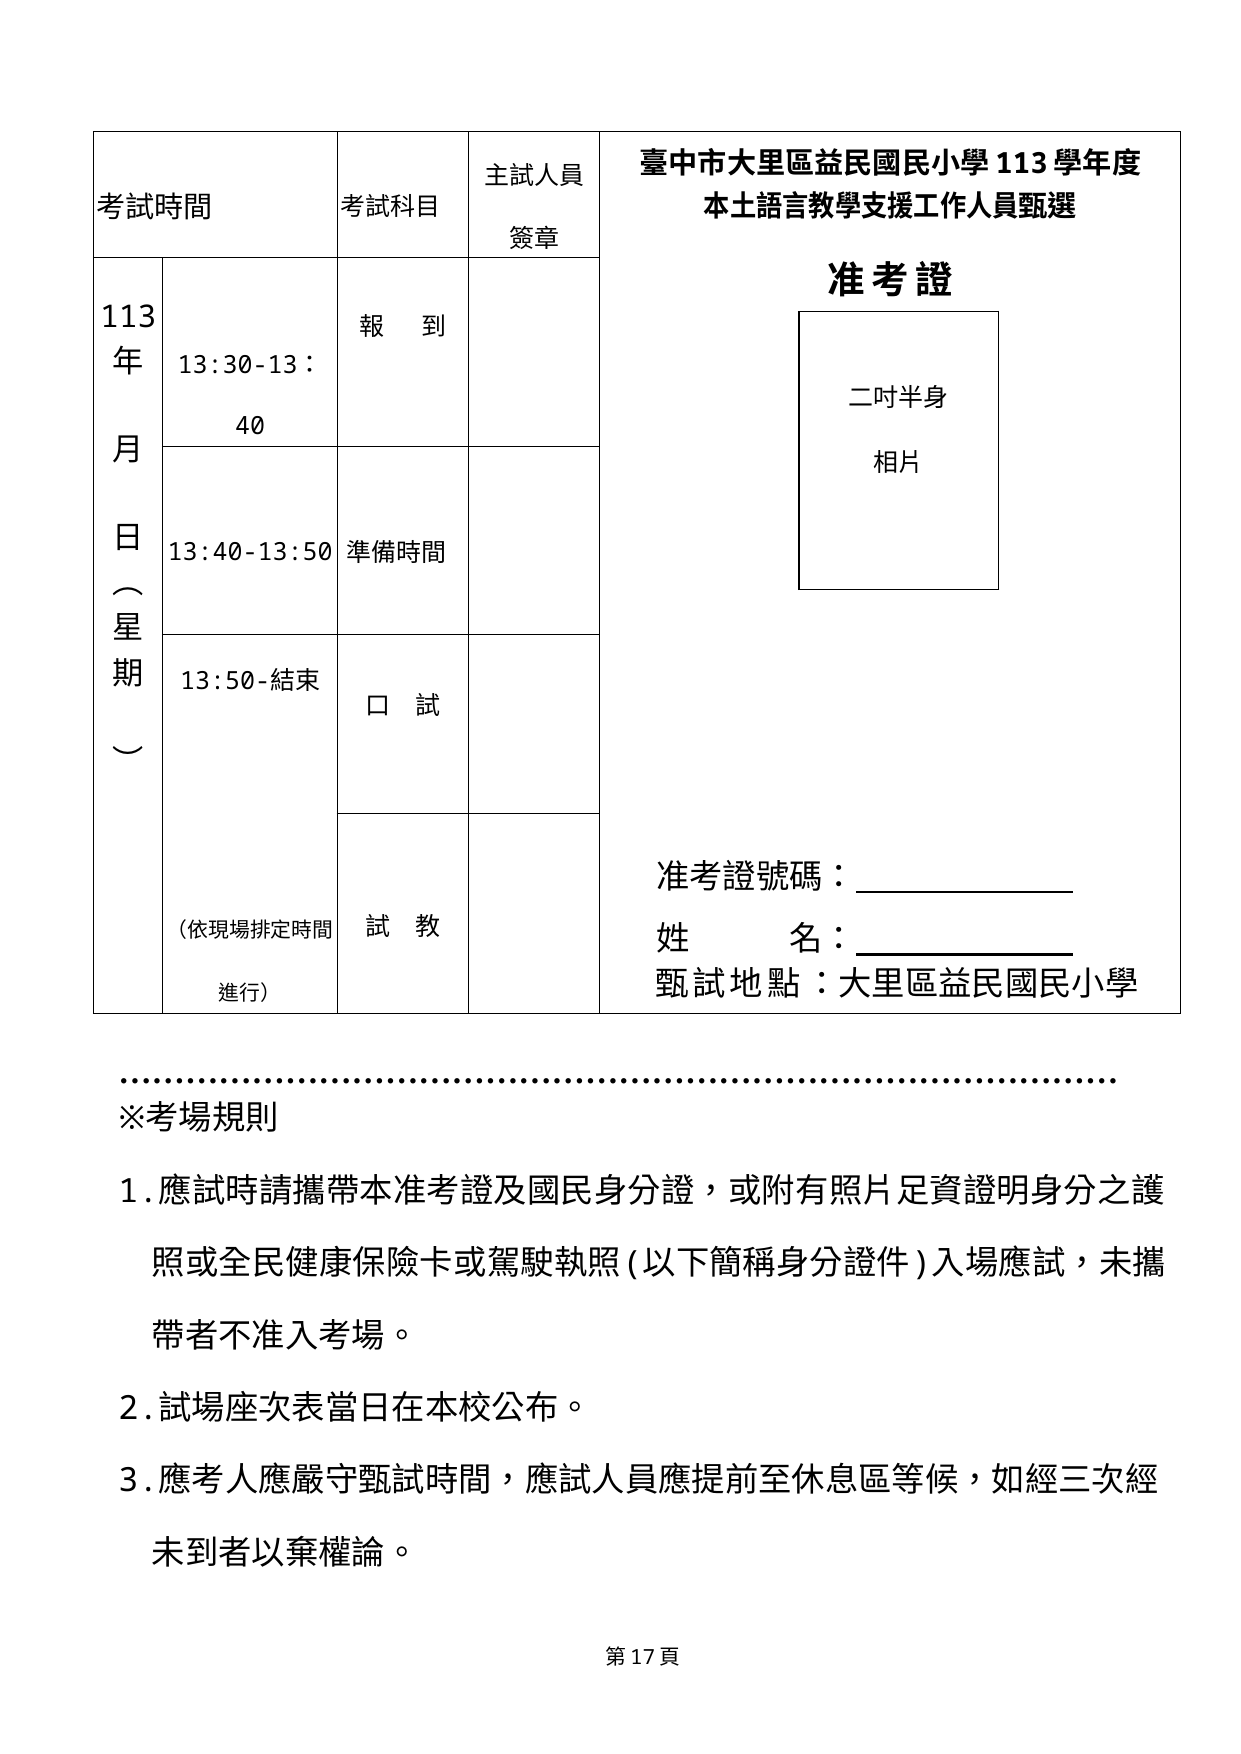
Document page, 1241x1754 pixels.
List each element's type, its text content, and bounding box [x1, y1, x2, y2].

table_cell 113 年 月 日 ︵ 星 期 ︶ [94, 258, 162, 1013]
table_cell [469, 635, 599, 813]
table_cell 13:50-結束 （依現場排定時間進行） [163, 635, 337, 1013]
table_cell [469, 814, 599, 1013]
text ※考場規則 [118, 1091, 1167, 1139]
table_cell 報 到 [338, 258, 468, 446]
table_cell 準備時間 [338, 447, 468, 634]
table_cell 13:30-13：40 [163, 258, 337, 446]
table_header 考試科目 [338, 132, 468, 257]
table_header 主試人員 簽章 [469, 132, 599, 257]
text ……………………………………………………………………………… [118, 1053, 1167, 1091]
table_cell [469, 447, 599, 634]
table_header 考試時間 [94, 132, 337, 257]
table_cell 試 教 [338, 814, 468, 1013]
text 3.應考人應嚴守甄試時間，應試人員應提前至休息區等候，如經三次經未到者以棄權論。 [118, 1453, 1167, 1574]
table_cell [469, 258, 599, 446]
table_header 臺中市大里區益民國民小學113學年度 本土語言教學支援工作人員甄選 准考證 准考證號碼： 姓 名： 甄試地點：大里區益民國民小學 [600, 132, 1180, 1013]
table_cell 13:40-13:50 [163, 447, 337, 634]
table_cell 口 試 [338, 635, 468, 813]
text 1.應試時請攜帶本准考證及國民身分證，或附有照片足資證明身分之護照或全民健康保險卡或駕駛執照(以下簡稱身分證件)入場應試，未攜帶者不准入考場。 [118, 1163, 1167, 1357]
text 2.試場座次表當日在本校公布。 [118, 1381, 1167, 1429]
